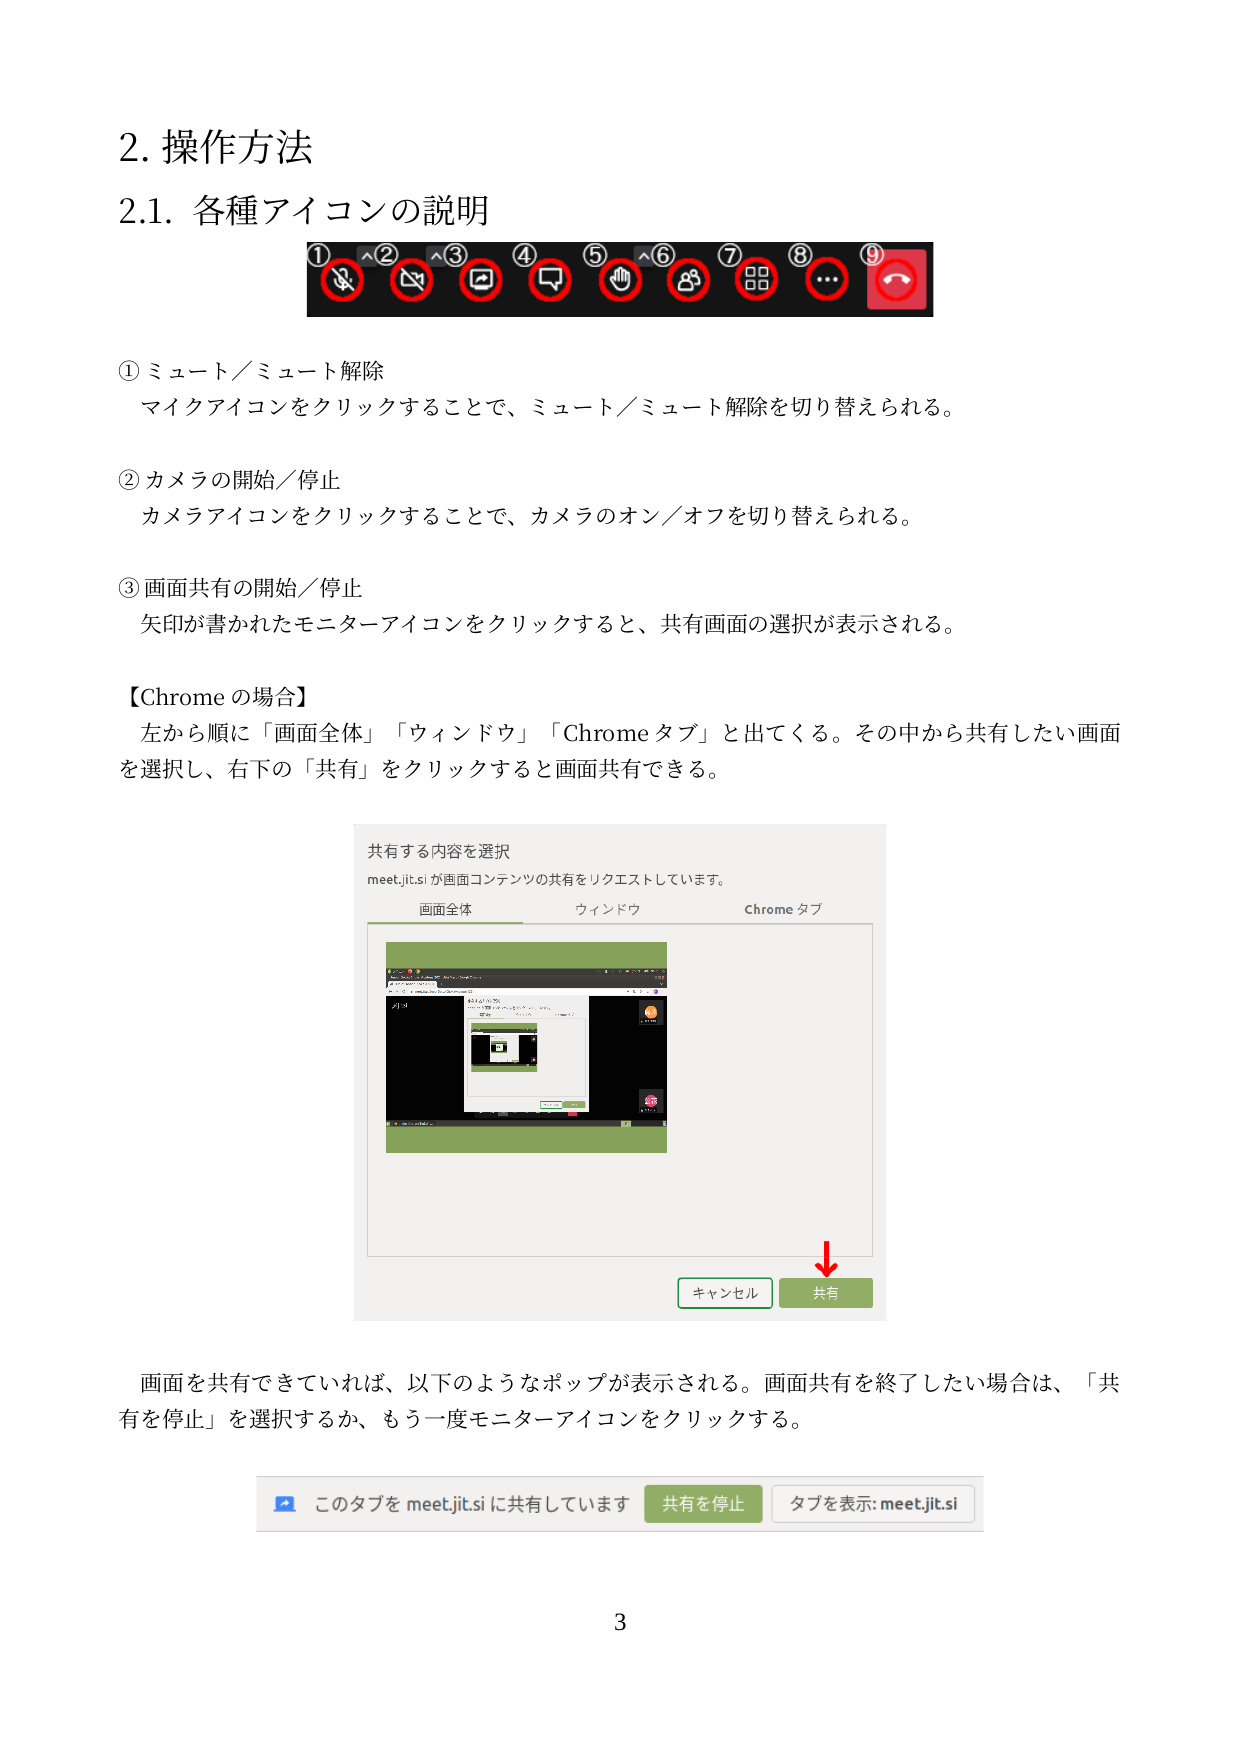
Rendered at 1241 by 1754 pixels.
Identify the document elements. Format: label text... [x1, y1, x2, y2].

subtitle 各種アイコンの説明 [118, 185, 1122, 233]
text カメラアイコンをクリックすることで、カメラのオン／オフを切り替えられる。 [118, 499, 1122, 531]
text 画面を共有できていれば、以下のようなポップが表示される。画面共有を終了したい場合は、「共有を停止」を選択するか、もう一度モニターアイコンをクリックする。 [118, 1367, 1122, 1434]
picture [353, 824, 887, 1321]
text 矢印が書かれたモニターアイコンをクリックすると、共有画面の選択が表示される。 [118, 607, 1122, 639]
text マイクアイコンをクリックすることで、ミュート／ミュート解除を切り替えられる。 [118, 391, 1122, 422]
picture [256, 1476, 984, 1532]
subtitle 操作方法 [118, 118, 1122, 173]
picture [306, 242, 934, 317]
text ①ミュート／ミュート解除 [118, 354, 1122, 386]
text 左から順に「画面全体」「ウィンドウ」「Chromeタブ」と出てくる。その中から共有したい画面を選択し、右下の「共有」をクリックすると画面共有できる。 [118, 716, 1122, 783]
text 【Chromeの場合】 [118, 680, 1122, 711]
text ②カメラの開始／停止 [118, 463, 1122, 494]
text ③画面共有の開始／停止 [118, 571, 1122, 603]
